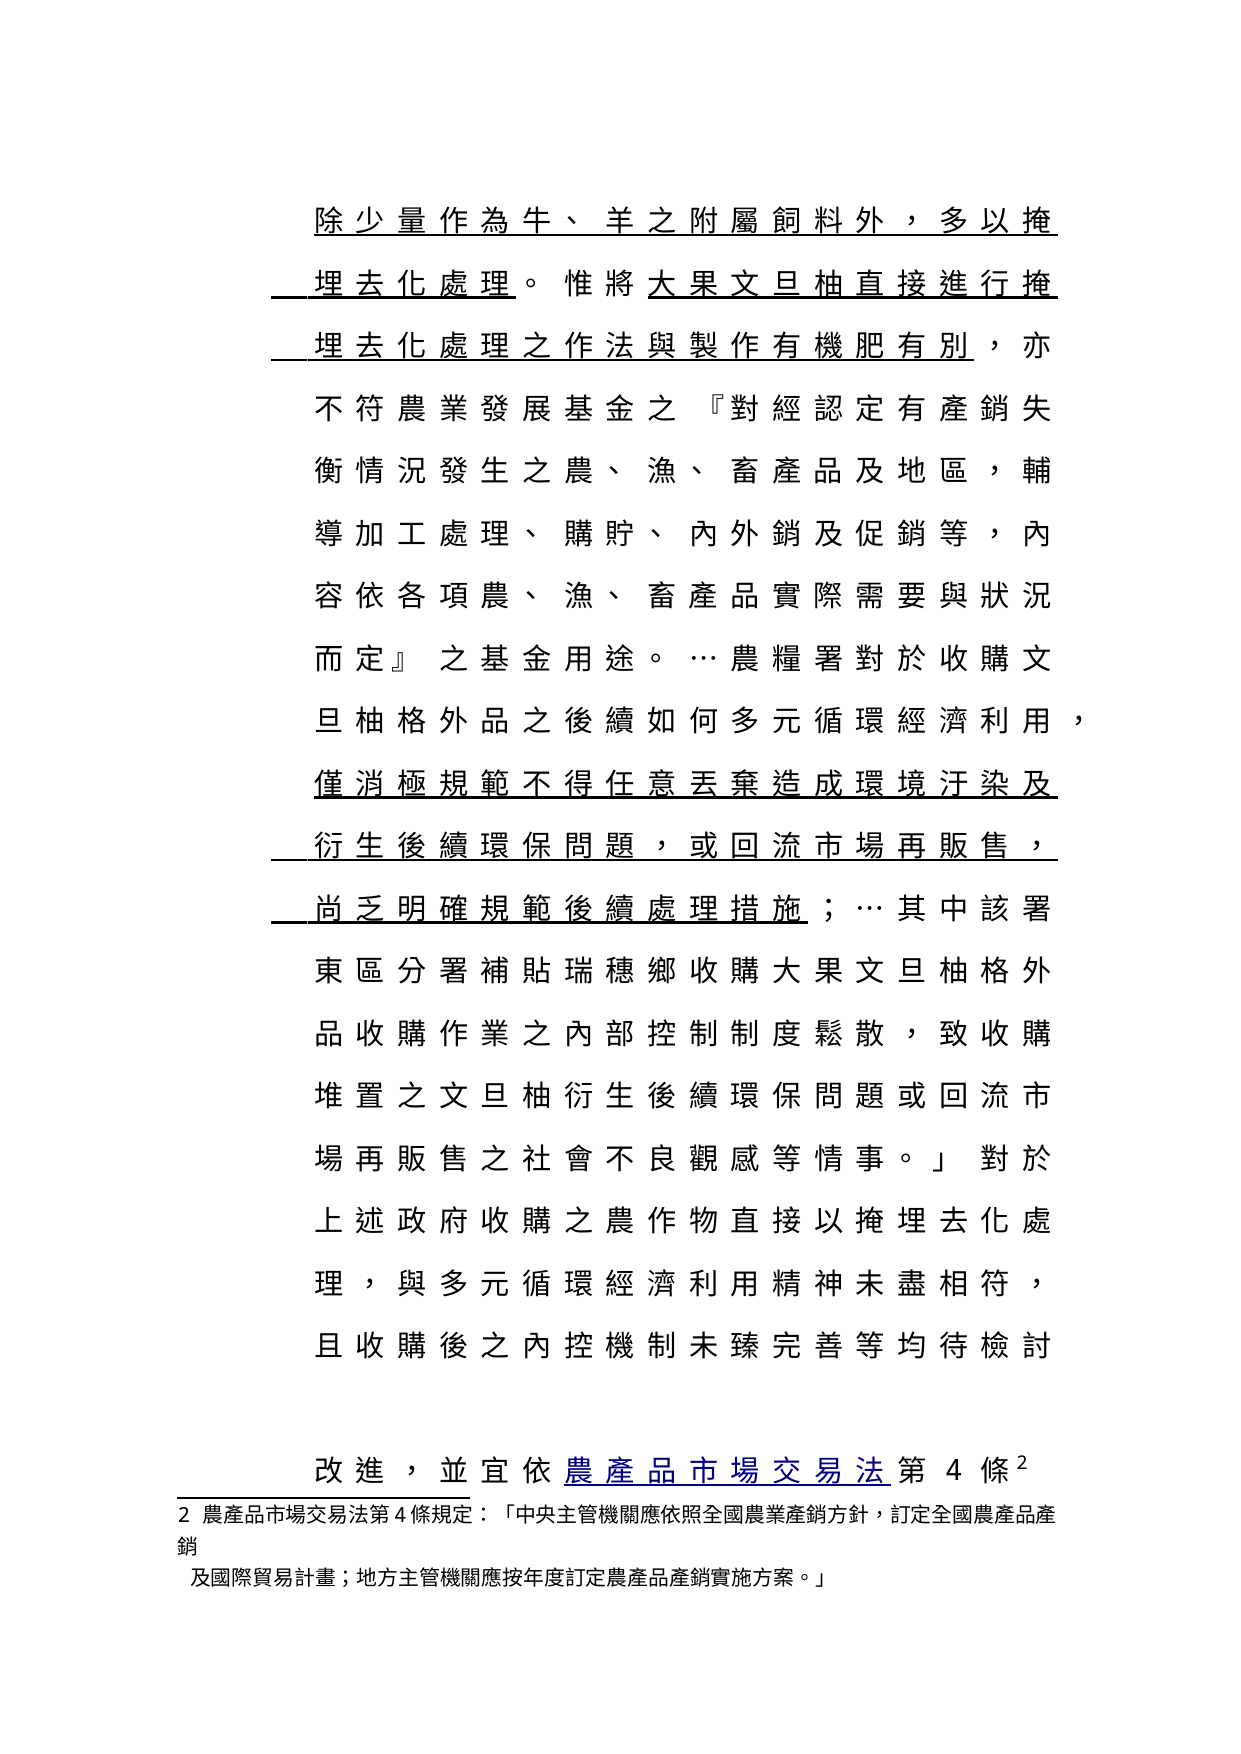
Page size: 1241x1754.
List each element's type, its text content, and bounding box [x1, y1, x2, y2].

text 農產品市場交易法第4條規定：「中央主管機關應依照全國農業產銷方針，訂定全國農產品產銷 [177, 1498, 1063, 1560]
text 及國際貿易計畫；地方主管機關應按年度訂定農產品產銷實施方案。」 [177, 1560, 1063, 1592]
text 為維持市場價格並穩定農民收益，近年政府對於可能產生產銷失衡之農、漁、畜產品進行產銷調節措施，其中部分收購之農作物係直接以掩埋去化等方式處理(詳表3-4)，經109年4月審計部「收購文旦柚產銷調節措施執行情形查核書面報告」指出與多元循環經濟利用之精神未盡相符；該部對農委會108年度收購大果文旦柚產銷調節措施執行情形進行查核，提出核復意見略以：「108年度收購之文旦柚多元循環經濟利用計畫4,813公噸中，除少量作為牛、羊之附屬飼料外，多以掩埋去化處理。惟將大果文旦柚直接進行掩埋去化處理之作法與製作有機肥有別，亦不符農業發展基金之『對經認定有產銷失衡情況發生之農、漁、畜產品及地區，輔導加工處理、購貯、內外銷及促銷等，內容依各項農、漁、畜產品實際需要與狀況而定』之基金用途。…農糧署對於收購文旦柚格外品之後續如何多元循環經濟利用，僅消極規範不得任意丟棄造成環境汙染及衍生後續環保問題，或回流市場再販售，尚乏明確規範後續處理措施；…其中該署東區分署補貼瑞穗鄉收購大果文旦柚格外品收購作業之內部控制制度鬆散，致收購堆置之文旦柚衍生後續環保問題或回流市場再販售之社會不良觀感等情事。」對於上述政府收購之農作物直接以掩埋去化處理，與多元循環經濟利用精神未盡相符，且收購後之內控機制未臻完善等均待檢討改進，並宜依農產品市場交易法第4條規定，制訂全國農業產銷方針，由源頭管理全國農產品之生產及供需秩序。 [271, 861, 1058, 1490]
text 為維持市場價格並穩定農民收益，近年政府對於可能產生產銷失衡之農、漁、畜產品進行產銷調節措施，其中部分收購之農作物係直接以掩埋去化等方式處理(詳表3-4)，經109年4月審計部「收購文旦柚產銷調節措施執行情形查核書面報告」指出與多元循環經濟利用之精神未盡相符；該部對農委會108年度收購大果文旦柚產銷調節措施執行情形進行查核，提出核復意見略以：「108年度收購之文旦柚多元循環經濟利用計畫4,813公噸中，除少量作為牛、羊之附屬飼料外，多以掩埋去化處理。惟將大果文旦柚直接進行掩埋去化處理之作法與製作有機肥有別，亦不符農業發展基金之『對經認定有產銷失衡情況發生之農、漁、畜產品及地區，輔導加工處理、購貯、內外銷及促銷等，內容依各項農、漁、畜產品實際需要與狀況而定』之基金用途。…農糧署對於收購文旦柚格外品之後續如何多元循環經濟利用，僅消極規範不得任意丟棄造成環境汙染及衍生後續環保問題，或回流市場再販售，尚乏明確規範後續處理措施；…其中該署東區分署補貼瑞穗鄉收購大果文旦柚格外品收購作業之內部控制制度鬆散，致收購堆置之文旦柚衍生後續環保問題或回流市場再販售之社會不良觀感等情事。」對於上述政府收購之農作物直接以掩埋去化處理，與多元循環經濟利用精神未盡相符，且收購後之內控機制未臻完善等均待檢討改進，並宜依農產品市場交易法第4條規定，制訂全國農業產銷方針，由源頭管理全國農產品之生產及供需秩序。 [271, 177, 1058, 859]
